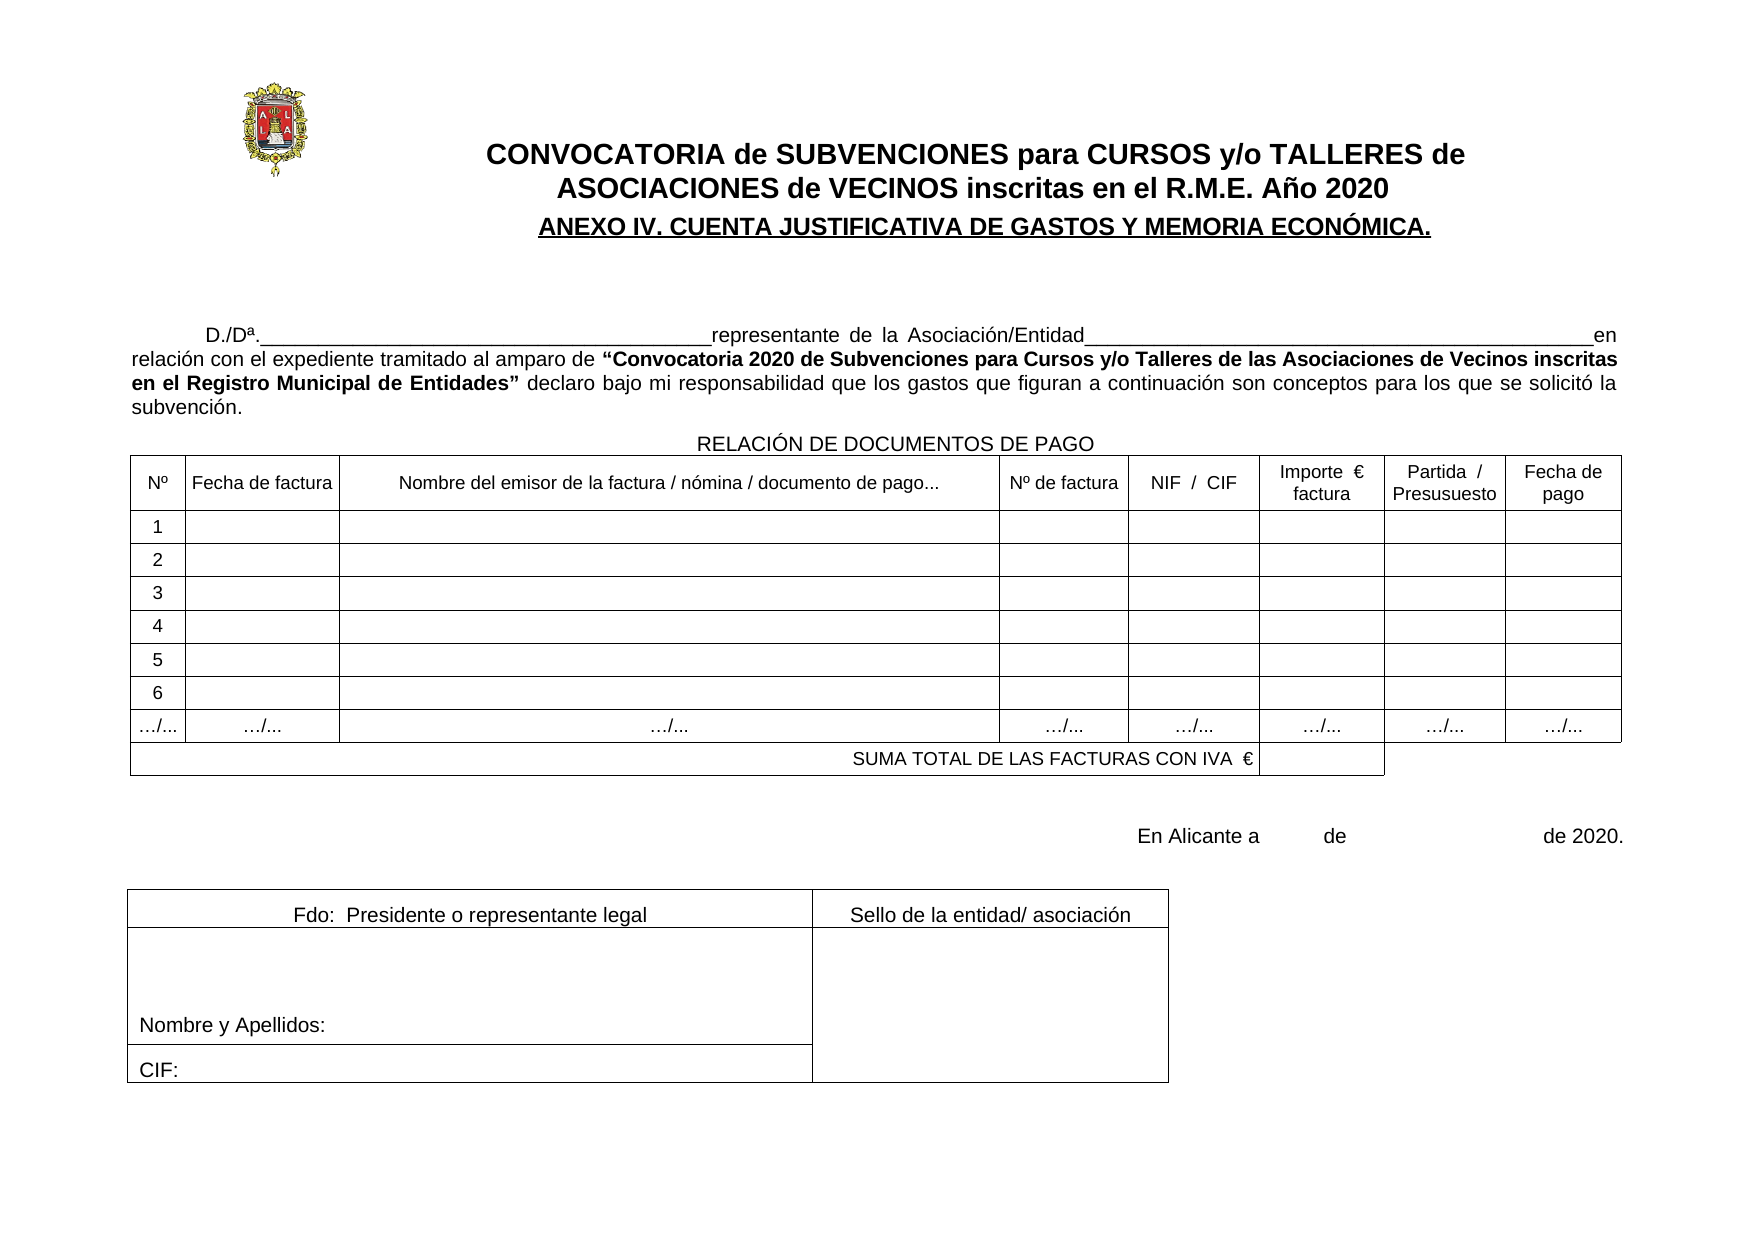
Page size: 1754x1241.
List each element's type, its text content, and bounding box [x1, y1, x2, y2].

table_cell [1129, 677, 1259, 709]
table_header Nº de factura [1000, 456, 1128, 510]
table_cell [1385, 644, 1505, 676]
table_cell [1260, 611, 1384, 643]
table_cell [1385, 677, 1505, 709]
table_cell [1129, 644, 1259, 676]
text [130, 137, 239, 171]
table_cell [340, 511, 999, 543]
table_cell [186, 611, 339, 643]
table_cell [1260, 677, 1384, 709]
table_header Nº [131, 456, 185, 510]
table_cell [186, 644, 339, 676]
text En Alicante a de de 2020. [130, 824, 1624, 848]
table_cell [186, 577, 339, 609]
table_cell [1506, 544, 1621, 576]
table_header Fecha de pago [1506, 456, 1621, 510]
table_cell [1385, 511, 1505, 543]
text RELACIÓN DE DOCUMENTOS DE PAGO [167, 431, 1624, 455]
text ANEXO IV. CUENTA JUSTIFICATIVA DE GASTOS Y MEMORIA ECONÓMICA. [130, 211, 1618, 240]
table_cell [1129, 511, 1259, 543]
table_header Nombre del emisor de la factura / nómina / documento de pago... [340, 456, 999, 510]
table_cell [1260, 544, 1384, 576]
table_cell [1129, 611, 1259, 643]
table_header Nombre y Apellidos: [128, 928, 812, 1044]
table_cell [1000, 544, 1128, 576]
table_header Importe € factura [1260, 456, 1384, 510]
table_cell …/... [1385, 710, 1505, 742]
table_cell [1260, 644, 1384, 676]
table_cell SUMA TOTAL DE LAS FACTURAS CON IVA € [131, 743, 1259, 775]
table_cell [1506, 577, 1621, 609]
table_cell 6 [131, 677, 185, 709]
table_cell [1506, 677, 1621, 709]
table_cell [1000, 644, 1128, 676]
table_cell …/... [1000, 710, 1128, 742]
table_cell [1000, 511, 1128, 543]
table_header NIF / CIF [1129, 456, 1259, 510]
picture [239, 80, 310, 177]
table_cell [340, 644, 999, 676]
table_header Fdo: Presidente o representante legal [128, 890, 812, 927]
table_cell 1 [131, 511, 185, 543]
table_cell [1385, 743, 1621, 775]
table_cell …/... [1129, 710, 1259, 742]
table_cell [186, 511, 339, 543]
table_cell [1385, 611, 1505, 643]
table_header Partida / Presusuesto [1385, 456, 1505, 510]
table_cell [340, 611, 999, 643]
table_cell [1506, 644, 1621, 676]
table_cell [1000, 677, 1128, 709]
table_cell [1000, 577, 1128, 609]
table_cell 5 [131, 644, 185, 676]
text ASOCIACIONES de VECINOS inscritas en el R.M.E. Año 2020 [130, 171, 1618, 204]
table_header Sello de la entidad/ asociación [813, 890, 1168, 927]
table_cell [186, 544, 339, 576]
table_cell [1000, 611, 1128, 643]
table_cell 2 [131, 544, 185, 576]
table_header Fecha de factura [186, 456, 339, 510]
table_cell [813, 928, 1168, 1082]
text CONVOCATORIA de SUBVENCIONES para CURSOS y/o TALLERES de [310, 137, 1624, 171]
text D./Dª._______________________________________representante de la Asociación/Entidad____________________________________________en relación con el expediente tramitado al amparo de “Convocatoria 2020 de Subvenciones para Cursos y/o Talleres de las Asociaciones de Vecinos inscritas en el Registro Municipal de Entidades” declaro bajo mi responsabilidad que los gastos que figuran a continuación son conceptos para los que se solicitó la subvención. [131, 323, 1618, 419]
table_cell [1385, 577, 1505, 609]
table_cell 3 [131, 577, 185, 609]
table_cell [1129, 577, 1259, 609]
table_cell [1129, 544, 1259, 576]
table_cell CIF: [128, 1045, 812, 1082]
table_cell [1260, 577, 1384, 609]
table_cell [1385, 544, 1505, 576]
table_cell [1506, 611, 1621, 643]
table_cell …/... [186, 710, 339, 742]
table_cell …/... [1260, 710, 1384, 742]
table_cell [186, 677, 339, 709]
table_cell …/... [1506, 710, 1621, 742]
table_cell …/... [131, 710, 185, 742]
table_cell [340, 544, 999, 576]
table_cell [340, 677, 999, 709]
table_cell [1506, 511, 1621, 543]
table_cell [1260, 743, 1384, 775]
table_cell [1260, 511, 1384, 543]
table_cell …/... [340, 710, 999, 742]
table_cell 4 [131, 611, 185, 643]
table_cell [340, 577, 999, 609]
